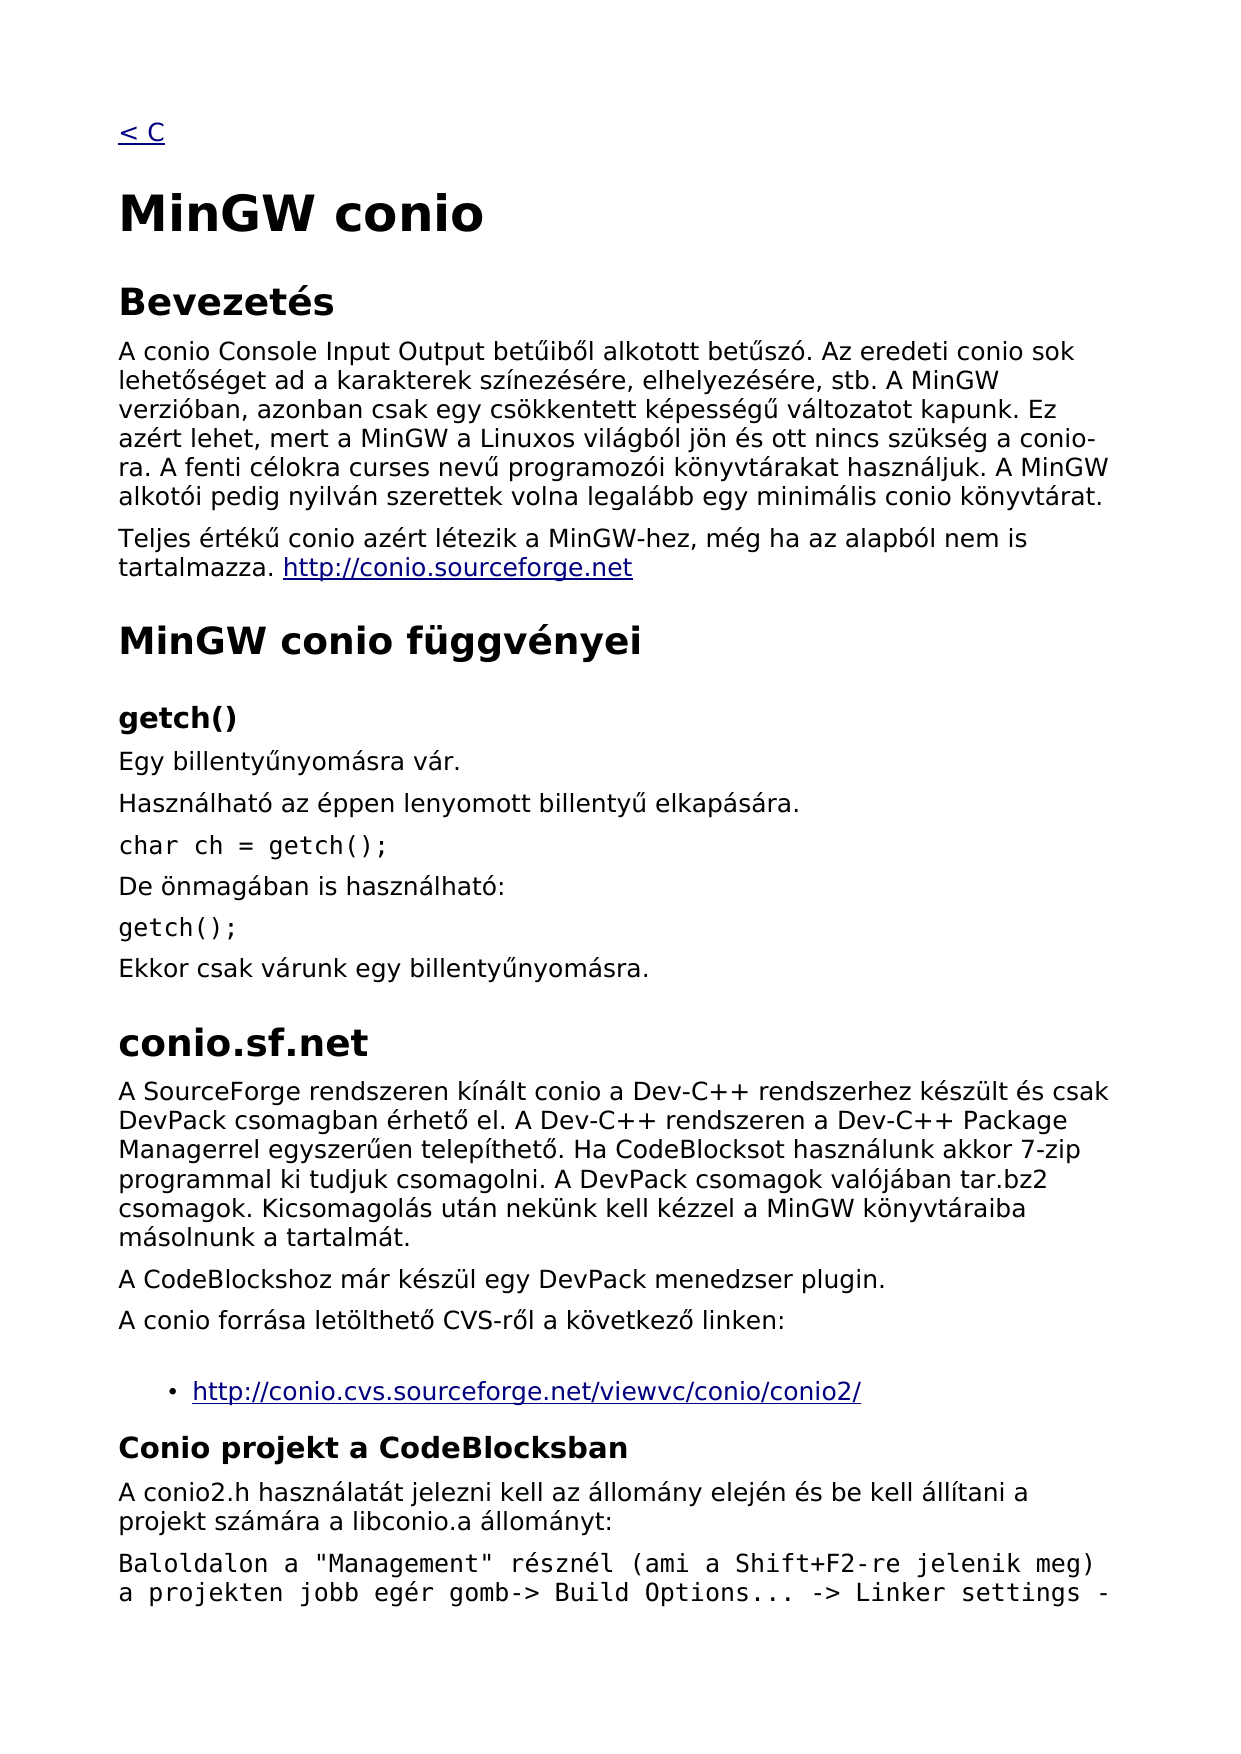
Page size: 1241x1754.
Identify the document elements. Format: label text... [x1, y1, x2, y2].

text char ch = getch(); [118, 831, 1122, 860]
list http://conio.cvs.sourceforge.net/viewvc/conio/conio2/ [177, 1378, 1122, 1407]
subtitle Conio projekt a CodeBlocksban [118, 1432, 1122, 1466]
text De önmagában is használható: [118, 872, 1122, 901]
text getch(); [118, 913, 1122, 943]
text A conio2.h használatát jelezni kell az állomány elején és be kell állítani a projekt számára a libconio.a állományt: [118, 1478, 1122, 1537]
text Egy billentyűnyomásra vár. [118, 748, 1122, 777]
subtitle getch() [118, 701, 1122, 735]
subtitle MinGW conio [118, 185, 1122, 243]
text A conio Console Input Output betűiből alkotott betűszó. Az eredeti conio sok lehetőséget ad a karakterek színezésére, elhelyezésére, stb. A MinGW verzióban, azonban csak egy csökkentett képességű változatot kapunk. Ez azért lehet, mert a MinGW a Linuxos világból jön és ott nincs szükség a conio-ra. A fenti célokra curses nevű programozói könyvtárakat használjuk. A MinGW alkotói pedig nyilván szerettek volna legalább egy minimális conio könyvtárat. [118, 337, 1122, 512]
text A SourceForge rendszeren kínált conio a Dev-C++ rendszerhez készült és csak DevPack csomagban érhető el. A Dev-C++ rendszeren a Dev-C++ Package Managerrel egyszerűen telepíthető. Ha CodeBlocksot használunk akkor 7-zip programmal ki tudjuk csomagolni. A DevPack csomagok valójában tar.bz2 csomagok. Kicsomagolás után nekünk kell kézzel a MinGW könyvtáraiba másolnunk a tartalmát. [118, 1077, 1122, 1252]
text Teljes értékű conio azért létezik a MinGW-hez, még ha az alapból nem is tartalmazza. http://conio.sourceforge.net [118, 524, 1122, 582]
text A conio forrása letölthető CVS-ről a következő linken: [118, 1306, 1122, 1336]
text Baloldalon a "Management" résznél (ami a Shift+F2-re jelenik meg) a projekten jobb egér gomb-> Build Options... -> Linker settings [118, 1549, 1122, 1607]
text Ekkor csak várunk egy billentyűnyomásra. [118, 954, 1122, 984]
text Használható az éppen lenyomott billentyű elkapására. [118, 789, 1122, 818]
subtitle MinGW conio függvényei [118, 620, 1122, 664]
text < C [118, 118, 1122, 147]
subtitle conio.sf.net [118, 1021, 1122, 1065]
subtitle Bevezetés [118, 281, 1122, 324]
text A CodeBlockshoz már készül egy DevPack menedzser plugin. [118, 1265, 1122, 1294]
